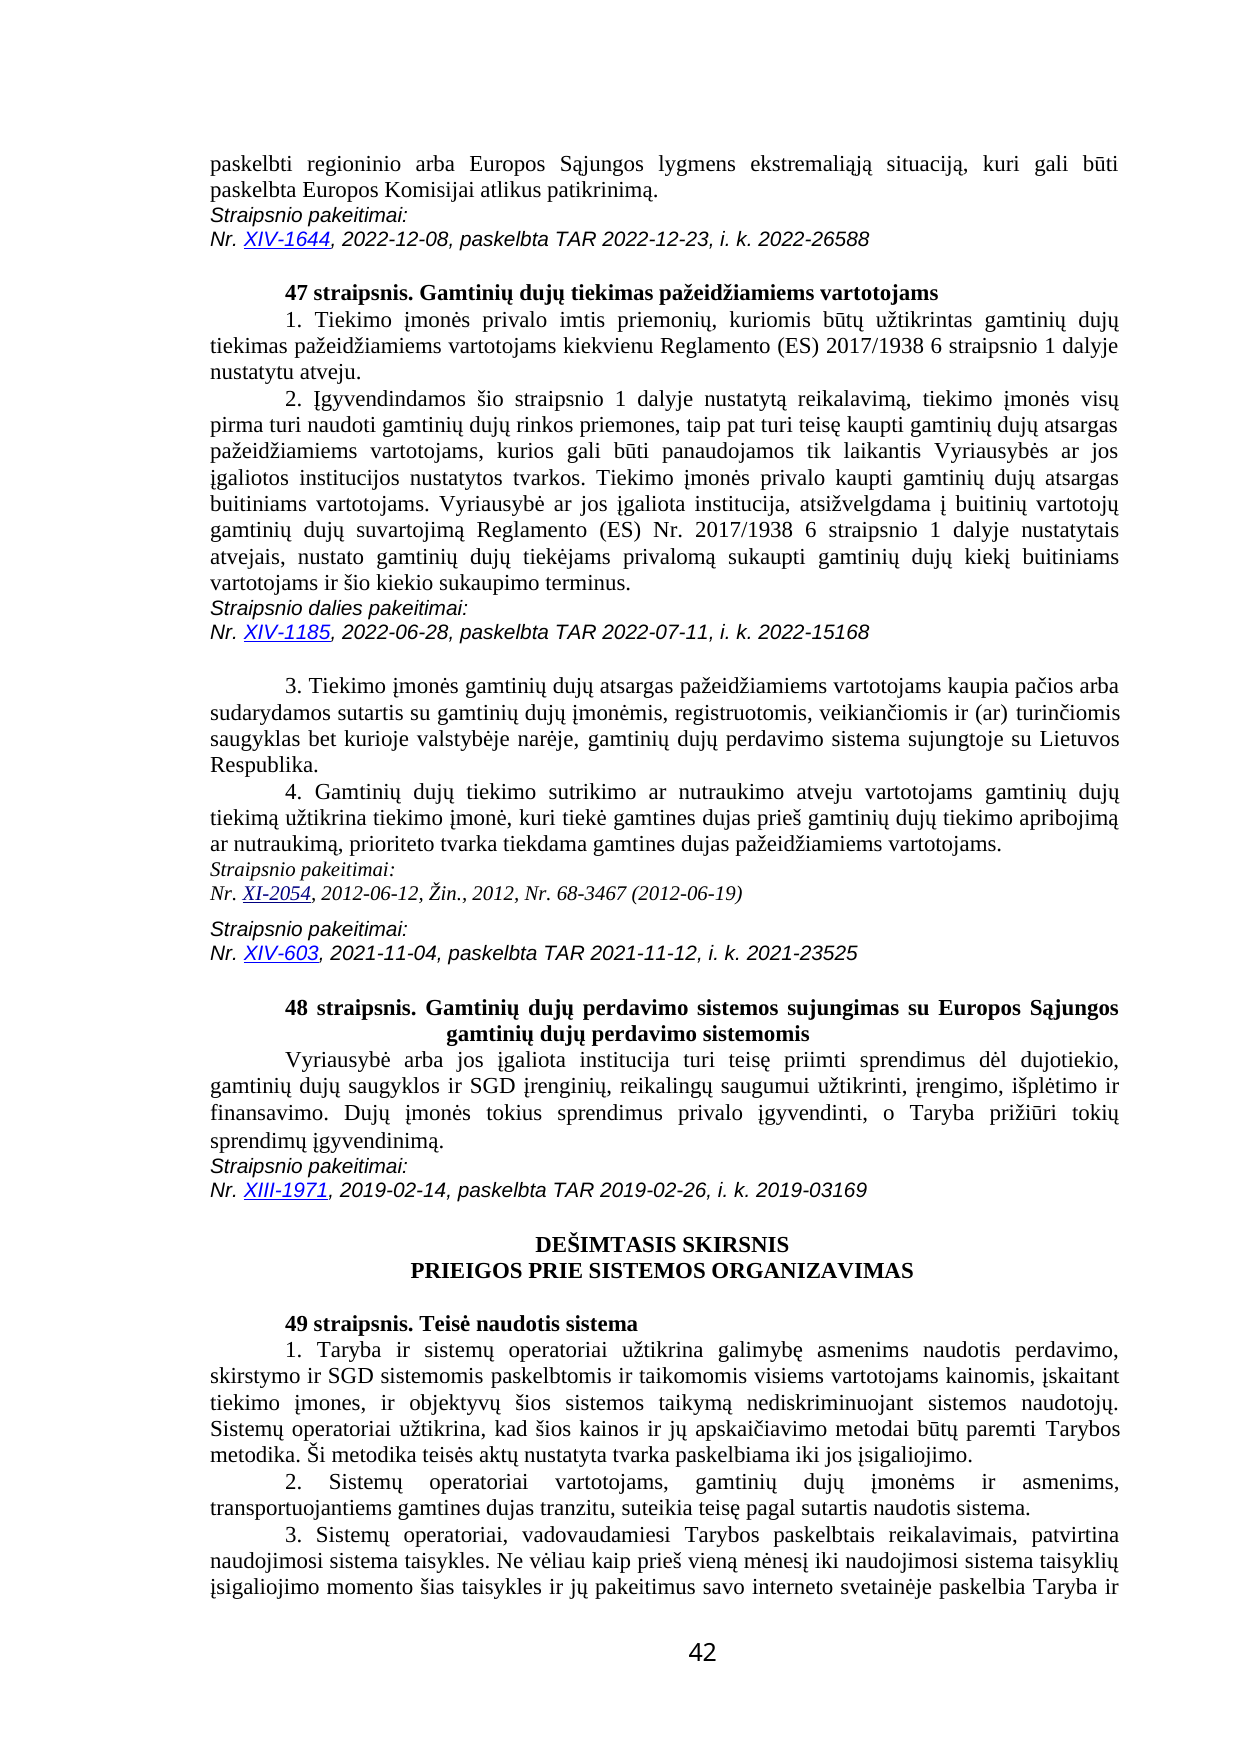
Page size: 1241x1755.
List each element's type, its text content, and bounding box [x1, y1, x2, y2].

text 3. Tiekimo įmonės gamtinių dujų atsargas pažeidžiamiems vartotojams kaupia pačios arba sudarydamos sutartis su gamtinių dujų įmonėmis, registruotomis, veikiančiomis ir (ar) turinčiomis saugyklas bet kurioje valstybėje narėje, gamtinių dujų perdavimo sistema sujungtoje su Lietuvos Respublika. [210, 672, 1120, 778]
text PRIEIGOS PRIE SISTEMOS ORGANIZAVIMAS [210, 1257, 1114, 1283]
text 2. Sistemų operatoriai vartotojams, gamtinių dujų įmonėms ir asmenims, transportuojantiems gamtines dujas tranzitu, suteikia teisę pagal sutartis naudotis sistema. [210, 1468, 1120, 1521]
text Straipsnio dalies pakeitimai: [210, 596, 1120, 619]
text DEŠIMTASIS SKIRSNIS [210, 1231, 1114, 1257]
text 3. Sistemų operatoriai, vadovaudamiesi Tarybos paskelbtais reikalavimais, patvirtina naudojimosi sistema taisykles. Ne vėliau kaip prieš vieną mėnesį iki naudojimosi sistema taisyklių įsigaliojimo momento šias taisykles ir jų pakeitimus savo interneto svetainėje paskelbia Taryba ir [210, 1521, 1120, 1600]
text 4. Gamtinių dujų tiekimo sutrikimo ar nutraukimo atveju vartotojams gamtinių dujų tiekimą užtikrina tiekimo įmonė, kuri tiekė gamtines dujas prieš gamtinių dujų tiekimo apribojimą ar nutraukimą, prioriteto tvarka tiekdama gamtines dujas pažeidžiamiems vartotojams. [210, 778, 1120, 857]
text 1. Tiekimo įmonės privalo imtis priemonių, kuriomis būtų užtikrintas gamtinių dujų tiekimas pažeidžiamiems vartotojams kiekvienu Reglamento (ES) 2017/1938 6 straipsnio 1 dalyje nustatytu atveju. [210, 306, 1120, 385]
text 47 straipsnis. Gamtinių dujų tiekimas pažeidžiamiems vartotojams [210, 279, 1120, 306]
text Nr. XI-2054, 2012-06-12, Žin., 2012, Nr. 68-3467 (2012-06-19) [210, 881, 1120, 905]
text paskelbti regioninio arba Europos Sąjungos lygmens ekstremaliąją situaciją, kuri gali būti paskelbta Europos Komisijai atlikus patikrinimą. [210, 150, 1120, 203]
text Nr. XIV-603, 2021-11-04, paskelbta TAR 2021-11-12, i. k. 2021-23525 [210, 941, 1120, 965]
text Nr. XIV-1644, 2022-12-08, paskelbta TAR 2022-12-23, i. k. 2022-26588 [210, 227, 1120, 251]
text 49 straipsnis. Teisė naudotis sistema [210, 1310, 1120, 1336]
text 48 straipsnis. Gamtinių dujų perdavimo sistemos sujungimas su Europos Sąjungos gamtinių dujų perdavimo sistemomis [285, 993, 1120, 1046]
text 1. Taryba ir sistemų operatoriai užtikrina galimybę asmenims naudotis perdavimo, skirstymo ir SGD sistemomis paskelbtomis ir taikomomis visiems vartotojams kainomis, įskaitant tiekimo įmones, ir objektyvų šios sistemos taikymą nediskriminuojant sistemos naudotojų. Sistemų operatoriai užtikrina, kad šios kainos ir jų apskaičiavimo metodai būtų paremti Tarybos metodika. Ši metodika teisės aktų nustatyta tvarka paskelbiama iki jos įsigaliojimo. [210, 1336, 1120, 1468]
text 2. Įgyvendindamos šio straipsnio 1 dalyje nustatytą reikalavimą, tiekimo įmonės visų pirma turi naudoti gamtinių dujų rinkos priemones, taip pat turi teisę kaupti gamtinių dujų atsargas pažeidžiamiems vartotojams, kurios gali būti panaudojamos tik laikantis Vyriausybės ar jos įgaliotos institucijos nustatytos tvarkos. Tiekimo įmonės privalo kaupti gamtinių dujų atsargas buitiniams vartotojams. Vyriausybė ar jos įgaliota institucija, atsižvelgdama į buitinių vartotojų gamtinių dujų suvartojimą Reglamento (ES) Nr. 2017/1938 6 straipsnio 1 dalyje nustatytais atvejais, nustato gamtinių dujų tiekėjams privalomą sukaupti gamtinių dujų kiekį buitiniams vartotojams ir šio kiekio sukaupimo terminus. [210, 385, 1120, 596]
text Nr. XIV-1185, 2022-06-28, paskelbta TAR 2022-07-11, i. k. 2022-15168 [210, 619, 1120, 643]
text Vyriausybė arba jos įgaliota institucija turi teisę priimti sprendimus dėl dujotiekio, gamtinių dujų saugyklos ir SGD įrenginių, reikalingų saugumui užtikrinti, įrengimo, išplėtimo ir finansavimo. Dujų įmonės tokius sprendimus privalo įgyvendinti, o Taryba prižiūri tokių sprendimų įgyvendinimą. [210, 1046, 1120, 1154]
text Nr. XIII-1971, 2019-02-14, paskelbta TAR 2019-02-26, i. k. 2019-03169 [210, 1178, 1120, 1202]
text Straipsnio pakeitimai: [210, 917, 1120, 941]
text Straipsnio pakeitimai: [210, 857, 1120, 881]
text Straipsnio pakeitimai: [210, 1154, 1120, 1178]
text Straipsnio pakeitimai: [210, 203, 1120, 227]
